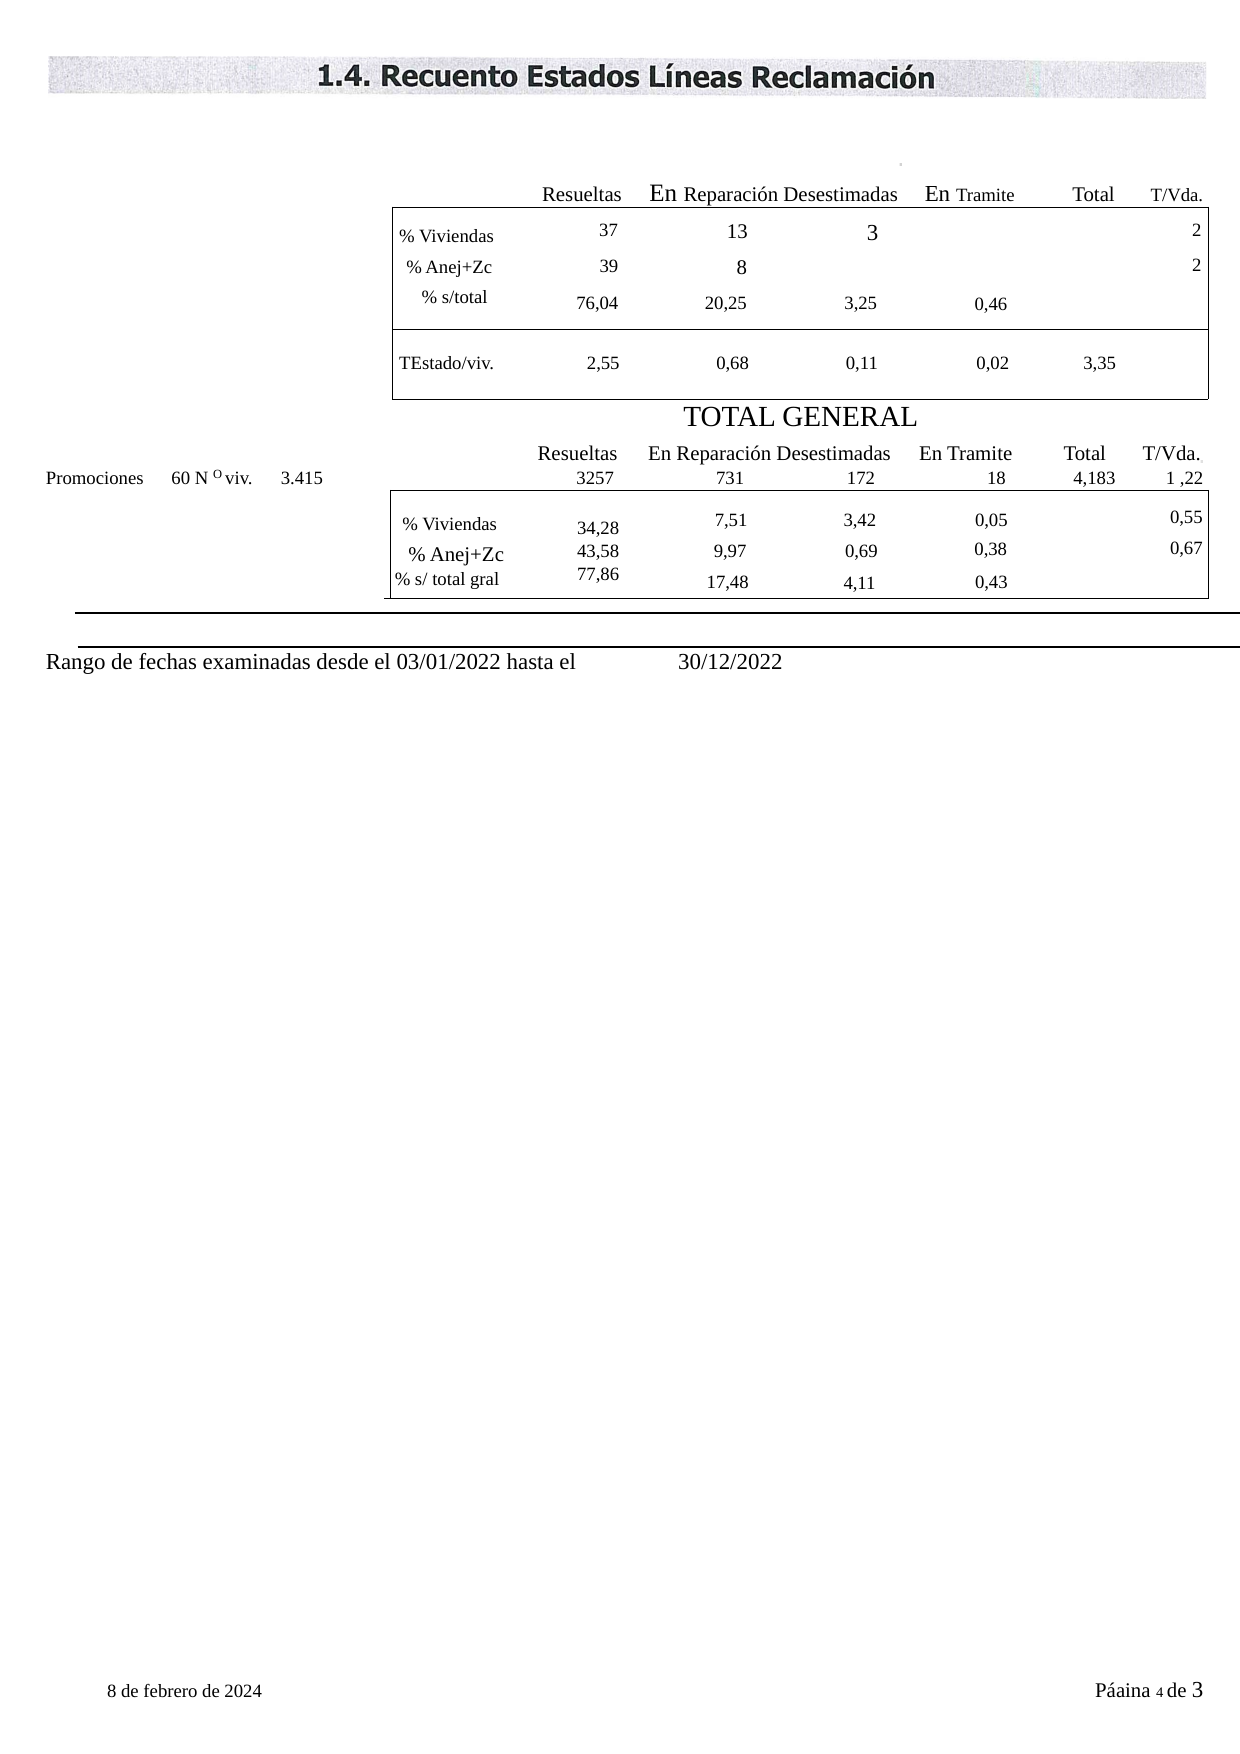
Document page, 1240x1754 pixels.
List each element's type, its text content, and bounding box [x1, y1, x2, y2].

table_cell TEstado/viv. [393, 330, 538, 398]
table_header 37 39 76,04 [539, 208, 647, 329]
table_header 0,46 [923, 208, 1066, 329]
table_header 7,51 9,97 17,48 [706, 491, 843, 598]
table_cell 0,11 [844, 330, 923, 398]
table_cell 2,55 [539, 330, 647, 398]
text Resueltas En Reparación Desestimadas En Tramite Total T/Vda. [46, 441, 1203, 465]
table_header 0,55 0,67 [1056, 491, 1208, 598]
table_cell 0,68 [647, 330, 844, 398]
table_header 34,28 43,58 77,86 [577, 491, 706, 598]
table_header 3,42 0,69 4,11 [843, 491, 974, 598]
table_header % Viviendas % Anej+Zc % s/total [393, 208, 538, 329]
table_header 0,05 0,38 0,43 [974, 491, 1056, 598]
table_header 3 3,25 [844, 208, 923, 329]
table_cell 0,02 [923, 330, 1066, 398]
table_header % Viviendas % Anej+Zc % s/ total gral [391, 491, 577, 598]
table_header [384, 490, 390, 598]
subtitle TOTAL GENERAL [398, 400, 1203, 432]
text Promociones 60 N O viv. 3.415 3257 731 172 18 4,183 1 ,22 [46, 467, 1203, 488]
table_header 2 2 [1152, 208, 1208, 329]
table_cell 3,35 [1066, 330, 1152, 398]
table_header 13 8 20,25 [647, 208, 844, 329]
table_cell [1152, 330, 1208, 398]
table_header [1066, 208, 1152, 329]
text Rango de fechas examinadas desde el 03/01/2022 hasta el 30/12/2022 [46, 598, 1203, 674]
